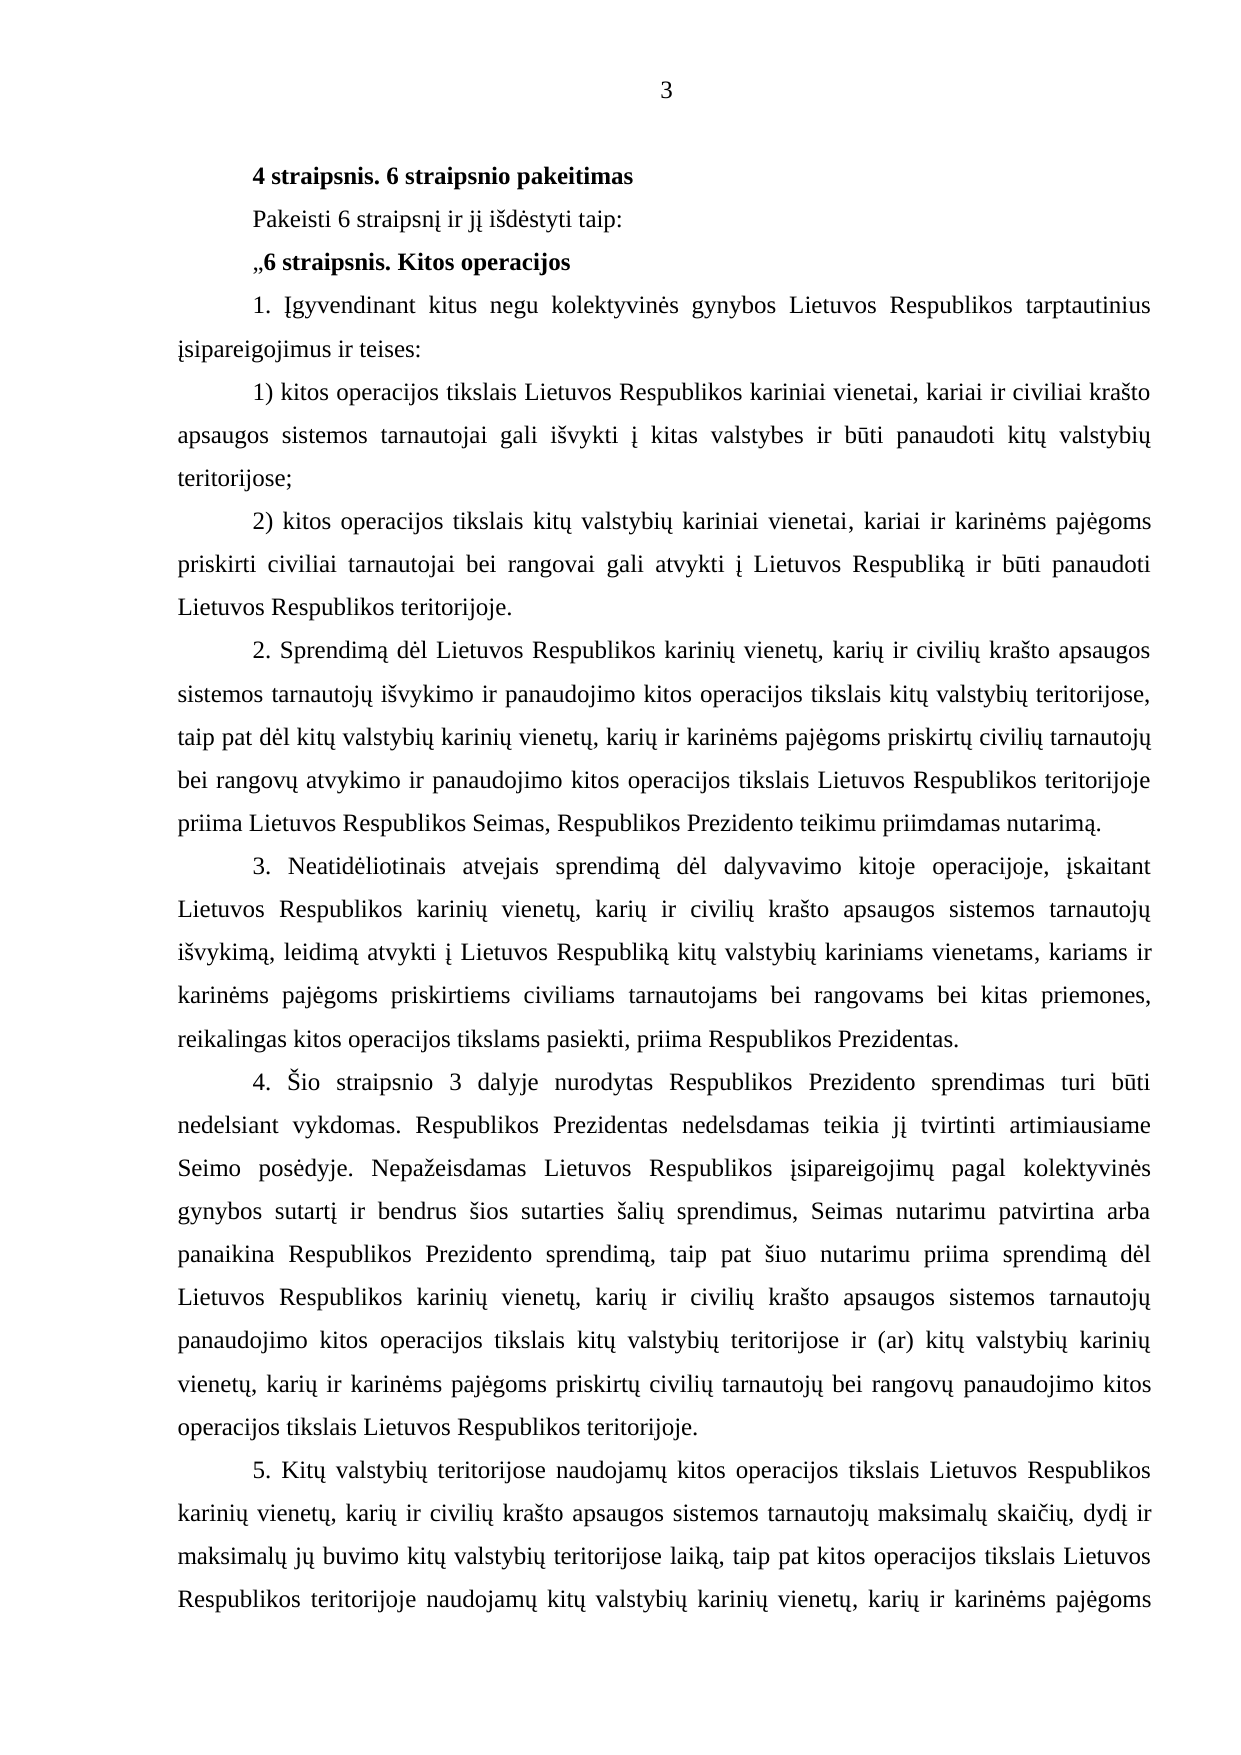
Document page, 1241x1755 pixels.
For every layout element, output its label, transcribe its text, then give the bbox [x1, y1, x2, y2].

text 1. Įgyvendinant kitus negu kolektyvinės gynybos Lietuvos Respublikos tarptautinius įsipareigojimus ir teises: [177, 291, 1152, 362]
text 5. Kitų valstybių teritorijose naudojamų kitos operacijos tikslais Lietuvos Respublikos karinių vienetų, karių ir civilių krašto apsaugos sistemos tarnautojų maksimalų skaičių, dydį ir maksimalų jų buvimo kitų valstybių teritorijose laiką, taip pat kitos operacijos tikslais Lietuvos Respublikos teritorijoje naudojamų kitų valstybių karinių vienetų, karių ir karinėms pajėgoms [177, 1455, 1152, 1613]
text 4. Šio straipsnio 3 dalyje nurodytas Respublikos Prezidento sprendimas turi būti nedelsiant vykdomas. Respublikos Prezidentas nedelsdamas teikia jį tvirtinti artimiausiame Seimo posėdyje. Nepažeisdamas Lietuvos Respublikos įsipareigojimų pagal kolektyvinės gynybos sutartį ir bendrus šios sutarties šalių sprendimus, Seimas nutarimu patvirtina arba panaikina Respublikos Prezidento sprendimą, taip pat šiuo nutarimu priima sprendimą dėl Lietuvos Respublikos karinių vienetų, karių ir civilių krašto apsaugos sistemos tarnautojų panaudojimo kitos operacijos tikslais kitų valstybių teritorijose ir (ar) kitų valstybių karinių vienetų, karių ir karinėms pajėgoms priskirtų civilių tarnautojų bei rangovų panaudojimo kitos operacijos tikslais Lietuvos Respublikos teritorijoje. [177, 1067, 1152, 1441]
text Pakeisti 6 straipsnį ir jį išdėstyti taip: [177, 204, 1152, 233]
text 4 straipsnis. 6 straipsnio pakeitimas [177, 161, 1152, 190]
text 1) kitos operacijos tikslais Lietuvos Respublikos kariniai vienetai, kariai ir civiliai krašto apsaugos sistemos tarnautojai gali išvykti į kitas valstybes ir būti panaudoti kitų valstybių teritorijose; [177, 377, 1152, 492]
text 2. Sprendimą dėl Lietuvos Respublikos karinių vienetų, karių ir civilių krašto apsaugos sistemos tarnautojų išvykimo ir panaudojimo kitos operacijos tikslais kitų valstybių teritorijose, taip pat dėl kitų valstybių karinių vienetų, karių ir karinėms pajėgoms priskirtų civilių tarnautojų bei rangovų atvykimo ir panaudojimo kitos operacijos tikslais Lietuvos Respublikos teritorijoje priima Lietuvos Respublikos Seimas, Respublikos Prezidento teikimu priimdamas nutarimą. [177, 636, 1152, 837]
text 3. Neatidėliotinais atvejais sprendimą dėl dalyvavimo kitoje operacijoje, įskaitant Lietuvos Respublikos karinių vienetų, karių ir civilių krašto apsaugos sistemos tarnautojų išvykimą, leidimą atvykti į Lietuvos Respubliką kitų valstybių kariniams vienetams, kariams ir karinėms pajėgoms priskirtiems civiliams tarnautojams bei rangovams bei kitas priemones, reikalingas kitos operacijos tikslams pasiekti, priima Respublikos Prezidentas. [177, 851, 1152, 1052]
text „6 straipsnis. Kitos operacijos [177, 247, 1152, 276]
text 2) kitos operacijos tikslais kitų valstybių kariniai vienetai, kariai ir karinėms pajėgoms priskirti civiliai tarnautojai bei rangovai gali atvykti į Lietuvos Respubliką ir būti panaudoti Lietuvos Respublikos teritorijoje. [177, 506, 1152, 621]
